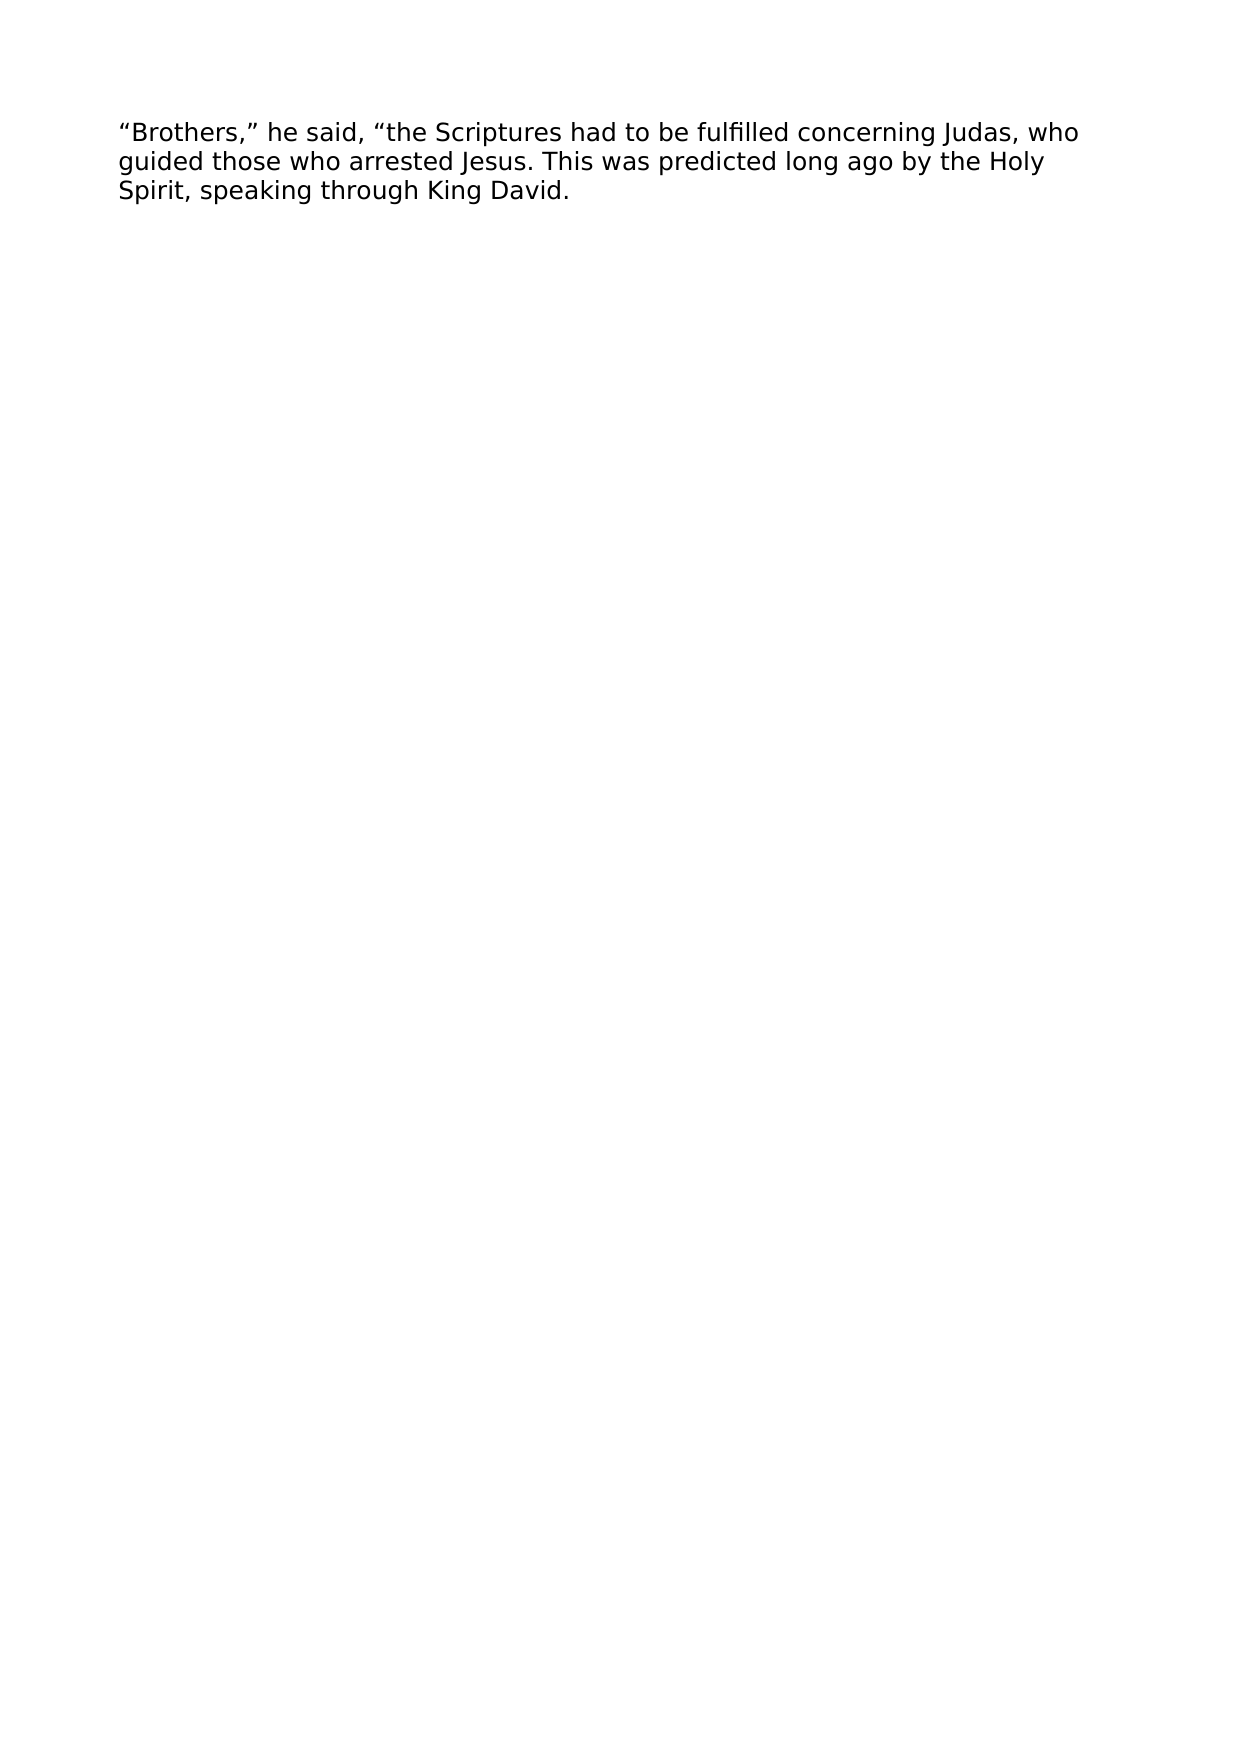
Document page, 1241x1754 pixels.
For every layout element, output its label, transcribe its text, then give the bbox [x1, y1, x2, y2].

text “Brothers,” he said, “the Scriptures had to be fulfilled concerning Judas, who guided those who arrested Jesus. This was predicted long ago by the Holy Spirit, speaking through King David. [118, 118, 1122, 206]
